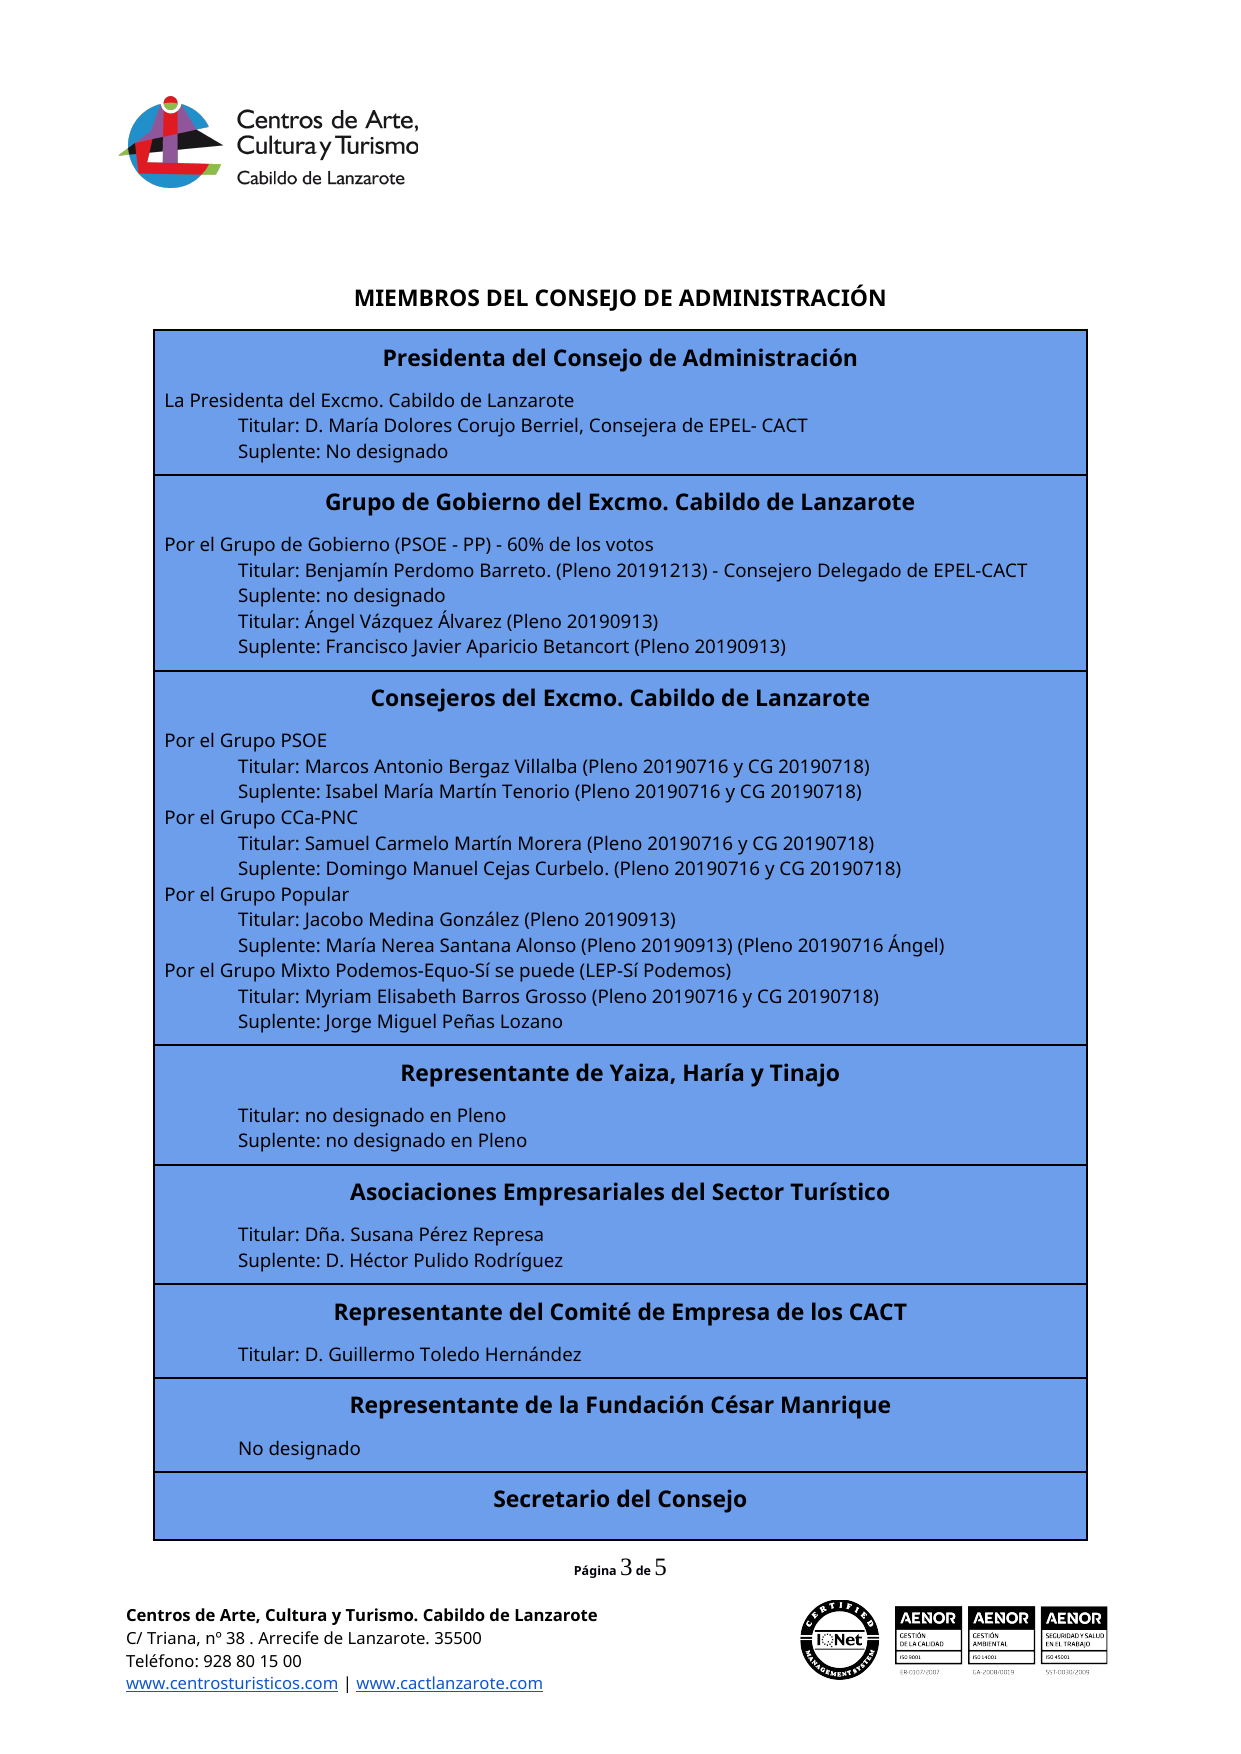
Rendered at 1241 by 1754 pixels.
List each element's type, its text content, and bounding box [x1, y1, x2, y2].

table_cell Asociaciones Empresariales del Sector Turístico Titular: Dña. Susana Pérez Represa Suplente: D. Héctor Pulido Rodríguez [155, 1166, 1086, 1283]
table_cell Secretario del Consejo [155, 1473, 1086, 1539]
picture [800, 1600, 1108, 1680]
table_cell Grupo de Gobierno del Excmo. Cabildo de Lanzarote Por el Grupo de Gobierno (PSOE - PP) - 60% de los votos Titular: Benjamín Perdomo Barreto. (Pleno 20191213) - Consejero Delegado de EPEL-CACT Suplente: no designado Titular: Ángel Vázquez Álvarez (Pleno 20190913) Suplente: Francisco Javier Aparicio Betancort (Pleno 20190913) [155, 476, 1086, 670]
table_header Presidenta del Consejo de Administración La Presidenta del Excmo. Cabildo de Lanzarote Titular: D. María Dolores Corujo Berriel, Consejera de EPEL- CACT Suplente: No designado [155, 331, 1086, 474]
text MIEMBROS DEL CONSEJO DE ADMINISTRACIÓN [118, 282, 1122, 313]
table_cell Representante de la Fundación César Manrique No designado [155, 1379, 1086, 1471]
table_cell Representante del Comité de Empresa de los CACT Titular: D. Guillermo Toledo Hernández [155, 1285, 1086, 1377]
picture [118, 96, 418, 188]
table_cell Consejeros del Excmo. Cabildo de Lanzarote Por el Grupo PSOE Titular: Marcos Antonio Bergaz Villalba (Pleno 20190716 y CG 20190718) Suplente: Isabel María Martín Tenorio (Pleno 20190716 y CG 20190718) Por el Grupo CCa-PNC Titular: Samuel Carmelo Martín Morera (Pleno 20190716 y CG 20190718) Suplente: Domingo Manuel Cejas Curbelo. (Pleno 20190716 y CG 20190718) Por el Grupo Popular Titular: Jacobo Medina González (Pleno 20190913) Suplente: María Nerea Santana Alonso (Pleno 20190913) (Pleno 20190716 Ángel) Por el Grupo Mixto Podemos-Equo-Sí se puede (LEP-Sí Podemos) Titular: Myriam Elisabeth Barros Grosso (Pleno 20190716 y CG 20190718) Suplente: Jorge Miguel Peñas Lozano [155, 672, 1086, 1044]
table_cell Representante de Yaiza, Haría y Tinajo Titular: no designado en Pleno Suplente: no designado en Pleno [155, 1046, 1086, 1164]
